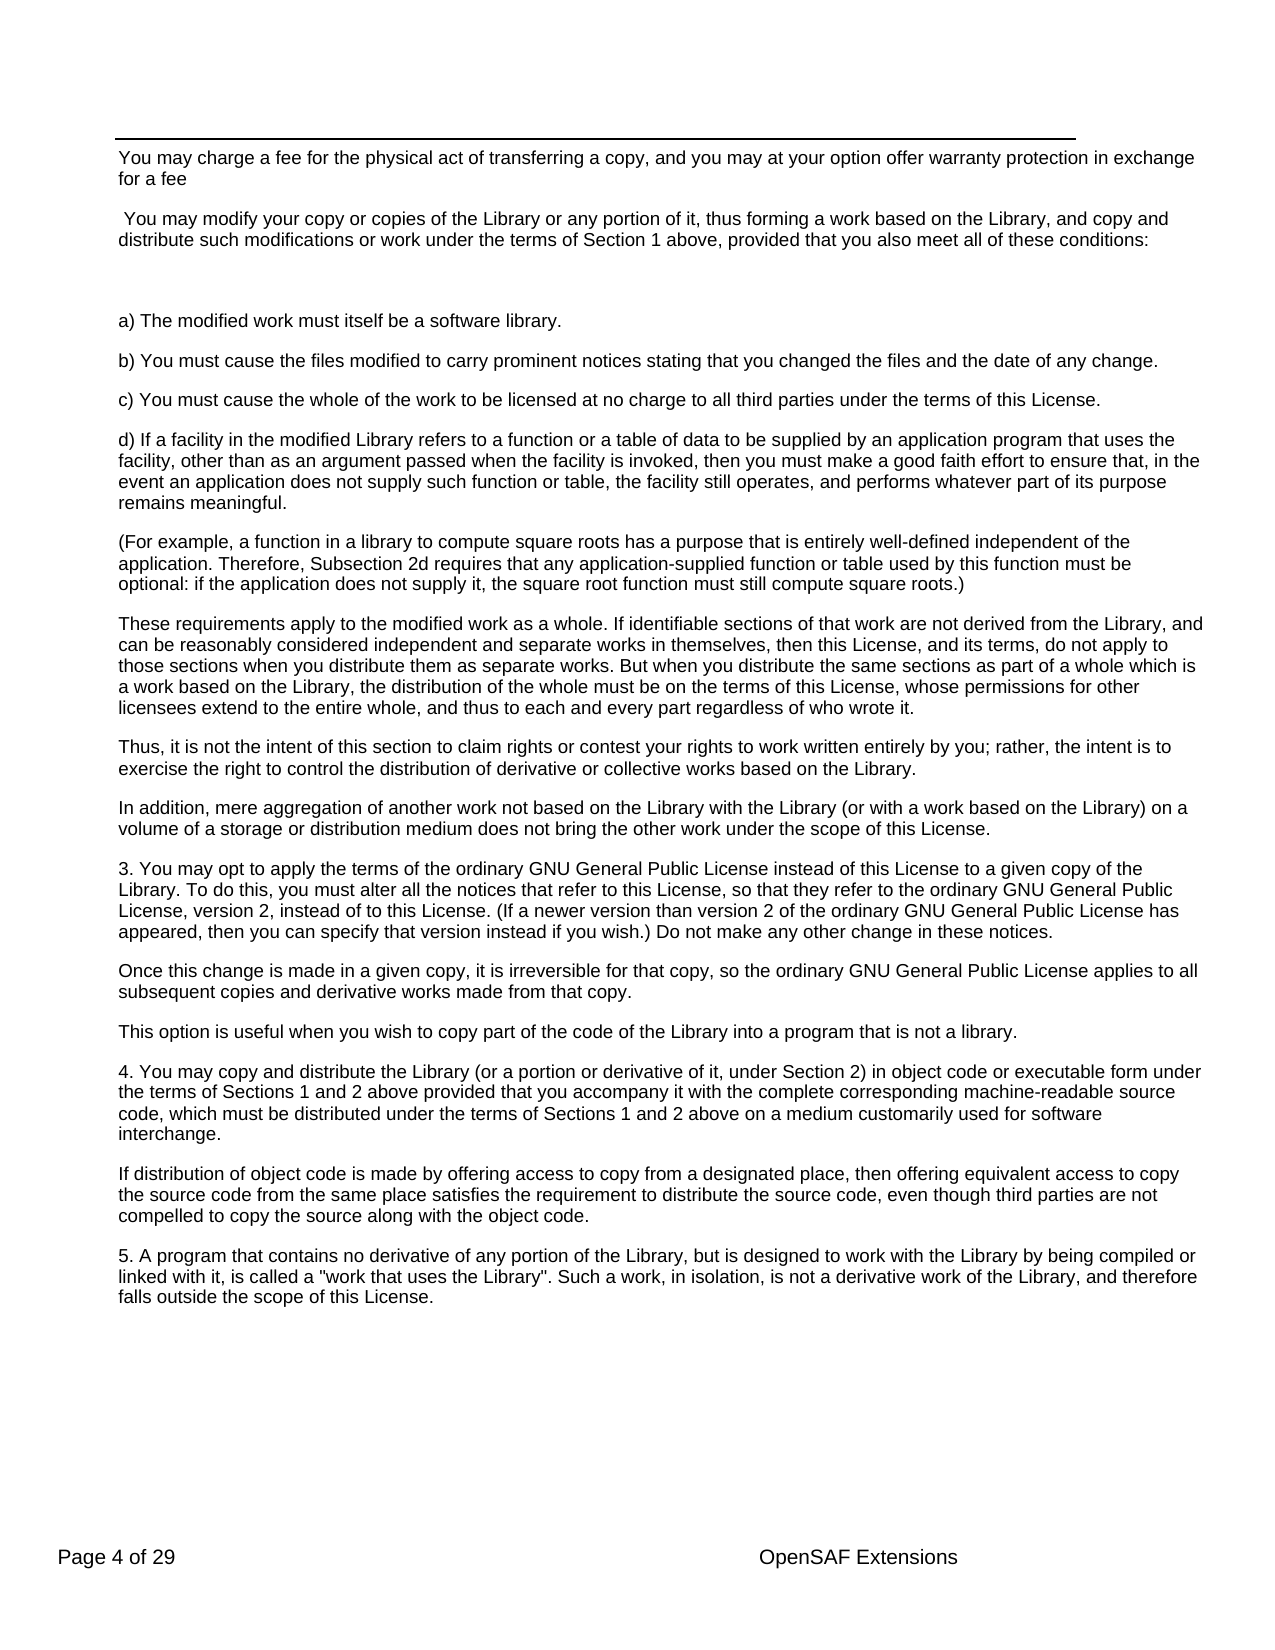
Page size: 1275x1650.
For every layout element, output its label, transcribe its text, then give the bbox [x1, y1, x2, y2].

text You may modify your copy or copies of the Library or any portion of it, thus forming a work based on the Library, and copy and distribute such modifications or work under the terms of Section 1 above, provided that you also meet all of these conditions: [118, 208, 1206, 250]
text 5. A program that contains no derivative of any portion of the Library, but is designed to work with the Library by being compiled or linked with it, is called a "work that uses the Library". Such a work, in isolation, is not a derivative work of the Library, and therefore falls outside the scope of this License. [118, 1245, 1206, 1308]
text This option is useful when you wish to copy part of the code of the Library into a program that is not a library. [118, 1021, 1206, 1042]
text a) The modified work must itself be a software library. [118, 310, 1206, 331]
text 4. You may copy and distribute the Library (or a portion or derivative of it, under Section 2) in object code or executable form under the terms of Sections 1 and 2 above provided that you accompany it with the complete corresponding machine-readable source code, which must be distributed under the terms of Sections 1 and 2 above on a medium customarily used for software interchange. [118, 1061, 1206, 1145]
text You may charge a fee for the physical act of transferring a copy, and you may at your option offer warranty protection in exchange for a fee [118, 148, 1206, 189]
text d) If a facility in the modified Library refers to a function or a table of data to be supplied by an application program that uses the facility, other than as an argument passed when the facility is invoked, then you must make a good faith effort to ensure that, in the event an application does not supply such function or table, the facility still operates, and performs whatever part of its purpose remains meaningful. [118, 429, 1206, 513]
text c) You must cause the whole of the work to be licensed at no charge to all third parties under the terms of this License. [118, 390, 1206, 411]
text (For example, a function in a library to compute square roots has a purpose that is entirely well-defined independent of the application. Therefore, Subsection 2d requires that any application-supplied function or table used by this function must be optional: if the application does not supply it, the square root function must still compute square roots.) [118, 532, 1206, 595]
text These requirements apply to the modified work as a whole. If identifiable sections of that work are not derived from the Library, and can be reasonably considered independent and separate works in themselves, then this License, and its terms, do not apply to those sections when you distribute them as separate works. But when you distribute the same sections as part of a whole which is a work based on the Library, the distribution of the whole must be on the terms of this License, whose permissions for other licensees extend to the entire whole, and thus to each and every part regardless of who wrote it. [118, 613, 1206, 718]
text In addition, mere aggregation of another work not based on the Library with the Library (or with a work based on the Library) on a volume of a storage or distribution medium does not bring the other work under the scope of this License. [118, 798, 1206, 839]
text Once this change is made in a given copy, it is irreversible for that copy, so the ordinary GNU General Public License applies to all subsequent copies and derivative works made from that copy. [118, 961, 1206, 1003]
text Thus, it is not the intent of this section to claim rights or contest your rights to work written entirely by you; rather, the intent is to exercise the right to control the distribution of derivative or collective works based on the Library. [118, 737, 1206, 779]
text If distribution of object code is made by offering access to copy from a designated place, then offering equivalent access to copy the source code from the same place satisfies the requirement to distribute the source code, even though third parties are not compelled to copy the source along with the object code. [118, 1163, 1206, 1226]
text b) You must cause the files modified to carry prominent notices stating that you changed the files and the date of any change. [118, 350, 1206, 371]
text 3. You may opt to apply the terms of the ordinary GNU General Public License instead of this License to a given copy of the Library. To do this, you must alter all the notices that refer to this License, so that they refer to the ordinary GNU General Public License, version 2, instead of to this License. (If a newer version than version 2 of the ordinary GNU General Public License has appeared, then you can specify that version instead if you wish.) Do not make any other change in these notices. [118, 858, 1206, 942]
